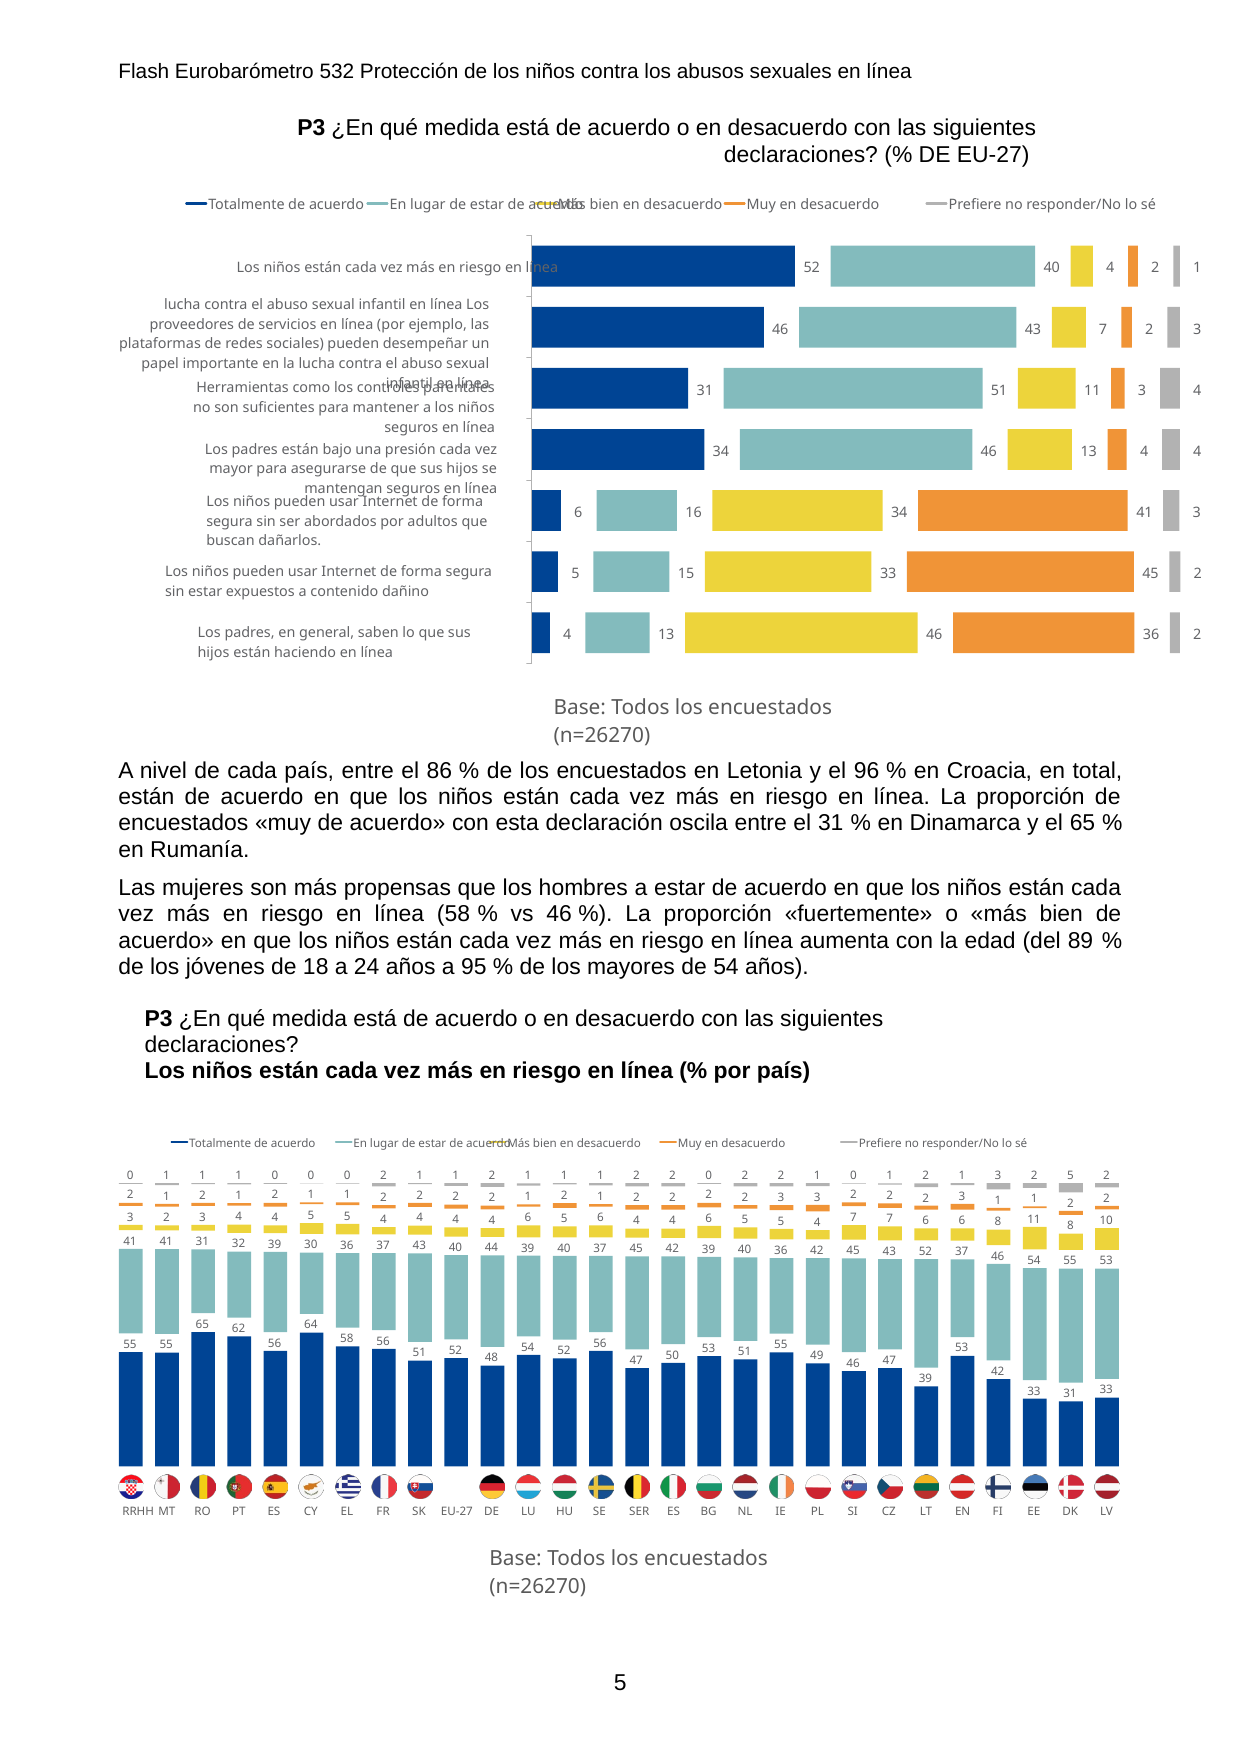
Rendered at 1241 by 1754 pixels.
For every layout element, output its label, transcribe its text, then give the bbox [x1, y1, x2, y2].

picture [335, 1474, 361, 1499]
picture [226, 1474, 252, 1499]
picture [841, 1474, 867, 1499]
picture [588, 1474, 614, 1499]
picture [118, 1474, 144, 1499]
picture [515, 1474, 541, 1499]
picture [479, 1474, 505, 1499]
picture [298, 1474, 324, 1499]
picture [660, 1474, 686, 1499]
picture [732, 1474, 758, 1499]
picture [985, 1474, 1011, 1499]
picture [949, 1474, 975, 1499]
picture [190, 1474, 216, 1499]
picture [877, 1474, 903, 1499]
picture [805, 1474, 831, 1499]
text A nivel de cada país, entre el 86 % de los encuestados en Letonia y el 96 % en Croacia, en total, están de acuerdo en que los niños están cada vez más en riesgo en línea. La proporción de encuestados «muy de acuerdo» con esta declaración oscila entre el 31 % en Dinamarca y el 65 % en Rumanía. [118, 107, 1122, 862]
picture [696, 1474, 722, 1499]
picture [1022, 1474, 1048, 1499]
text Las mujeres son más propensas que los hombres a estar de acuerdo en que los niños están cada vez más en riesgo en línea (58 % vs 46 %). La proporción «fuertemente» o «más bien de acuerdo» en que los niños están cada vez más en riesgo en línea aumenta con la edad (del 89 % de los jóvenes de 18 a 24 años a 95 % de los mayores de 54 años). [118, 874, 1122, 979]
picture [154, 1474, 180, 1499]
picture [769, 1474, 794, 1499]
picture [624, 1474, 650, 1499]
picture [371, 1474, 397, 1499]
picture [262, 1474, 288, 1499]
picture [407, 1474, 433, 1499]
picture [1058, 1474, 1084, 1499]
picture [1094, 1474, 1120, 1499]
picture [552, 1474, 577, 1499]
picture [913, 1474, 939, 1499]
